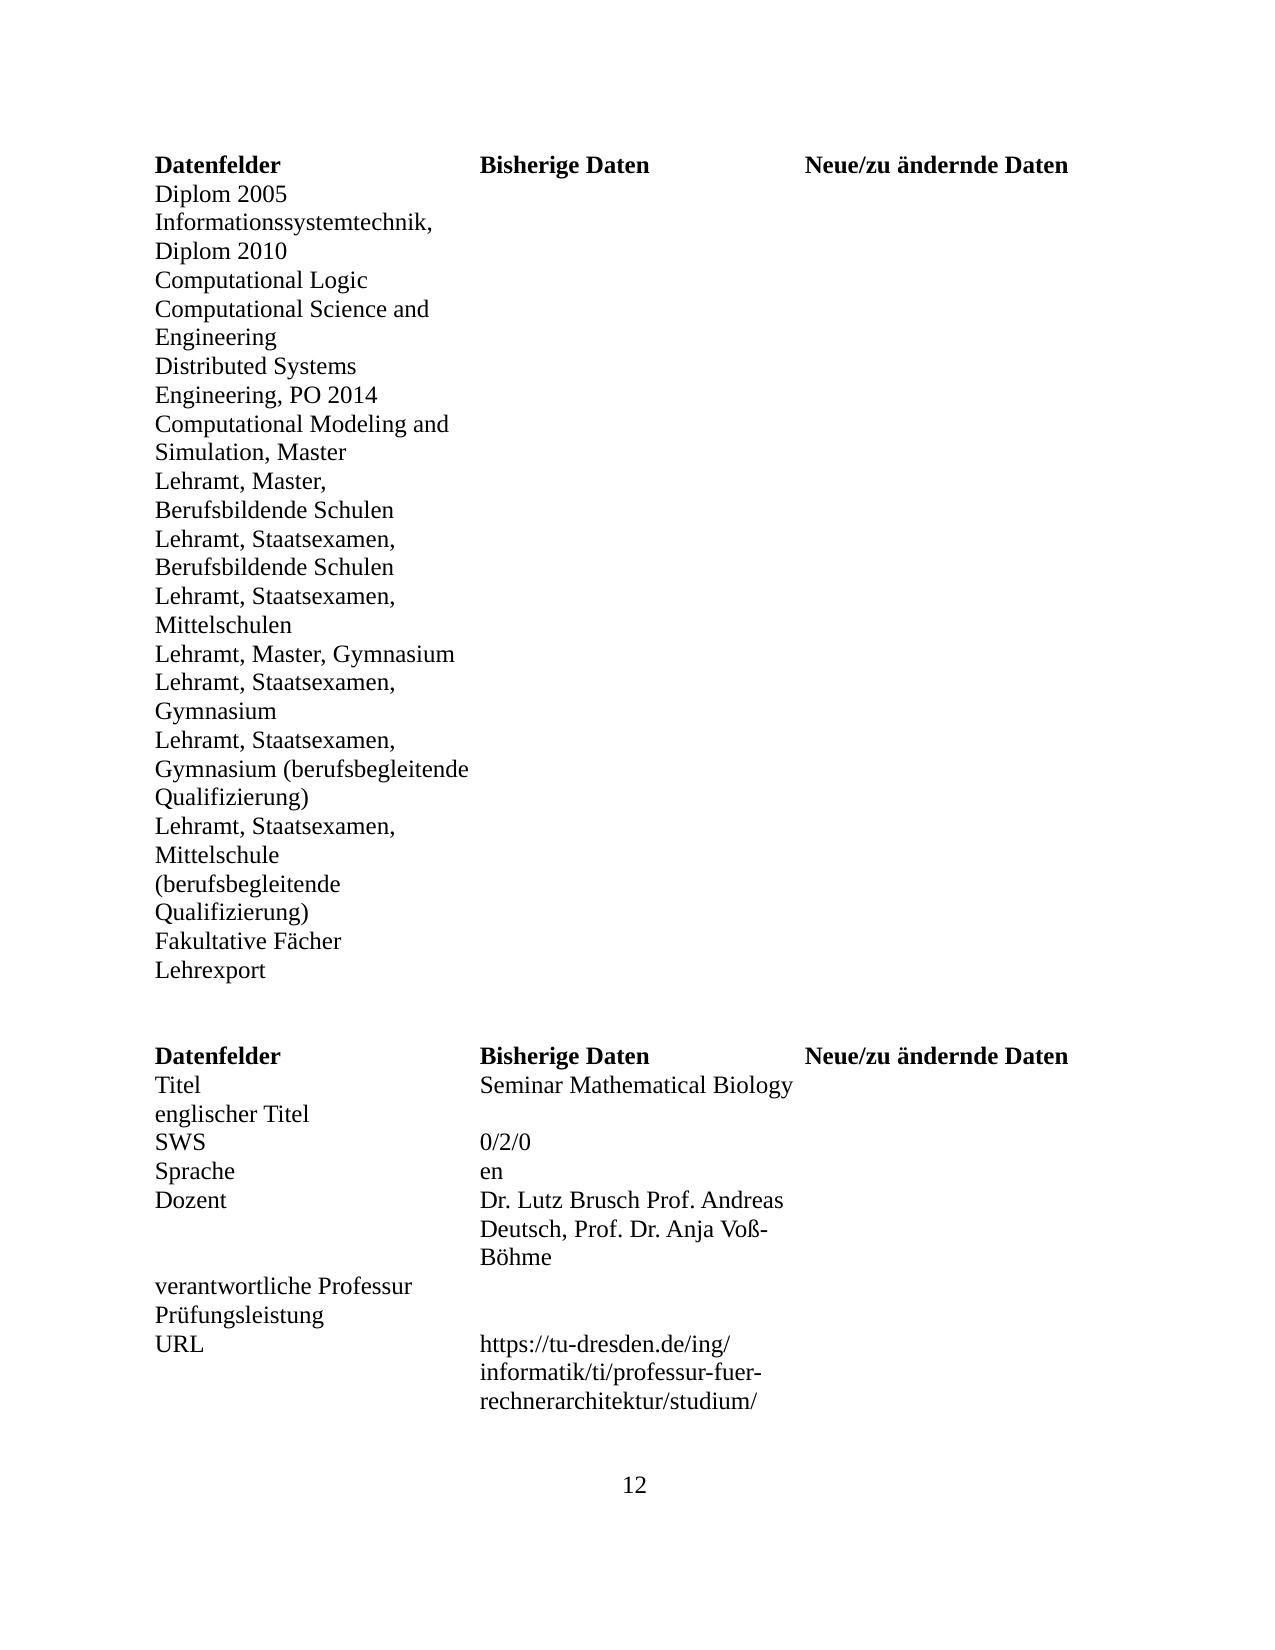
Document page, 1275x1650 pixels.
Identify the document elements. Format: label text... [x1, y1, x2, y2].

table_cell [475, 1300, 800, 1329]
table_cell [475, 639, 800, 667]
table_cell [800, 926, 1125, 955]
table_cell [475, 208, 800, 265]
table_cell [800, 1271, 1125, 1300]
table_cell [800, 1329, 1125, 1415]
table_cell [800, 208, 1125, 265]
table_cell [800, 409, 1125, 466]
table_cell SWS [150, 1128, 475, 1156]
table_cell Informationssystemtechnik, Diplom 2010 [150, 208, 475, 265]
table_cell [800, 725, 1125, 811]
table_cell [475, 926, 800, 955]
table_cell Seminar Mathematical Biology [475, 1070, 800, 1099]
table_cell Diplom 2005 [150, 179, 475, 207]
table_cell Lehramt, Staatsexamen, Mittelschulen [150, 581, 475, 639]
table_cell [800, 351, 1125, 409]
table_cell [800, 1099, 1125, 1127]
table_cell Titel [150, 1070, 475, 1099]
table_cell [800, 668, 1125, 725]
table_cell englischer Titel [150, 1099, 475, 1127]
table_cell Lehramt, Staatsexamen, Gymnasium [150, 668, 475, 725]
table_cell en [475, 1156, 800, 1185]
table_cell Lehramt, Master, Gymnasium [150, 639, 475, 667]
table_cell [800, 524, 1125, 581]
table_cell Lehramt, Staatsexamen, Berufsbildende Schulen [150, 524, 475, 581]
table_cell Prüfungsleistung [150, 1300, 475, 1329]
table_cell [800, 1185, 1125, 1271]
table_cell [475, 955, 800, 984]
table_cell Dr. Lutz Brusch Prof. Andreas Deutsch, Prof. Dr. Anja Voß-Böhme [475, 1185, 800, 1271]
table_cell [475, 811, 800, 926]
table_cell [800, 1128, 1125, 1156]
table_cell [475, 581, 800, 639]
table_cell Fakultative Fächer [150, 926, 475, 955]
table_cell [475, 265, 800, 294]
table_cell [475, 1099, 800, 1127]
table_cell Dozent [150, 1185, 475, 1271]
table_cell [800, 466, 1125, 524]
table_cell [475, 524, 800, 581]
table_cell [800, 639, 1125, 667]
table_cell https://tu-dresden.de/ing/informatik/ti/professur-fuer-rechnerarchitektur/studium/ [475, 1329, 800, 1415]
table_cell [800, 265, 1125, 294]
table_cell [475, 294, 800, 351]
table_cell Lehramt, Master, Berufsbildende Schulen [150, 466, 475, 524]
table_cell [800, 1070, 1125, 1099]
table_cell [475, 409, 800, 466]
table_cell Lehrexport [150, 955, 475, 984]
table_cell Computational Modeling and Simulation, Master [150, 409, 475, 466]
table_cell [475, 466, 800, 524]
table_header Datenfelder [150, 150, 475, 179]
table_cell [800, 955, 1125, 984]
table_cell Sprache [150, 1156, 475, 1185]
table_header Neue/zu ändernde Daten [800, 150, 1125, 179]
table_cell verantwortliche Professur [150, 1271, 475, 1300]
table_cell Lehramt, Staatsexamen, Mittelschule (berufsbegleitende Qualifizierung) [150, 811, 475, 926]
table_cell [475, 179, 800, 207]
table_header Bisherige Daten [475, 150, 800, 179]
table_cell Computational Science and Engineering [150, 294, 475, 351]
table_header Datenfelder [150, 1041, 475, 1070]
table_header Bisherige Daten [475, 1041, 800, 1070]
table_cell [800, 179, 1125, 207]
table_header Neue/zu ändernde Daten [800, 1041, 1125, 1070]
table_cell [800, 581, 1125, 639]
table_cell [475, 351, 800, 409]
table_cell [800, 1156, 1125, 1185]
table_cell Distributed Systems Engineering, PO 2014 [150, 351, 475, 409]
table_cell URL [150, 1329, 475, 1415]
table_cell Lehramt, Staatsexamen, Gymnasium (berufsbegleitende Qualifizierung) [150, 725, 475, 811]
table_cell [800, 294, 1125, 351]
table_cell 0/2/0 [475, 1128, 800, 1156]
table_cell [475, 725, 800, 811]
table_cell [800, 811, 1125, 926]
table_cell Computational Logic [150, 265, 475, 294]
table_cell [800, 1300, 1125, 1329]
table_cell [475, 1271, 800, 1300]
table_cell [475, 668, 800, 725]
